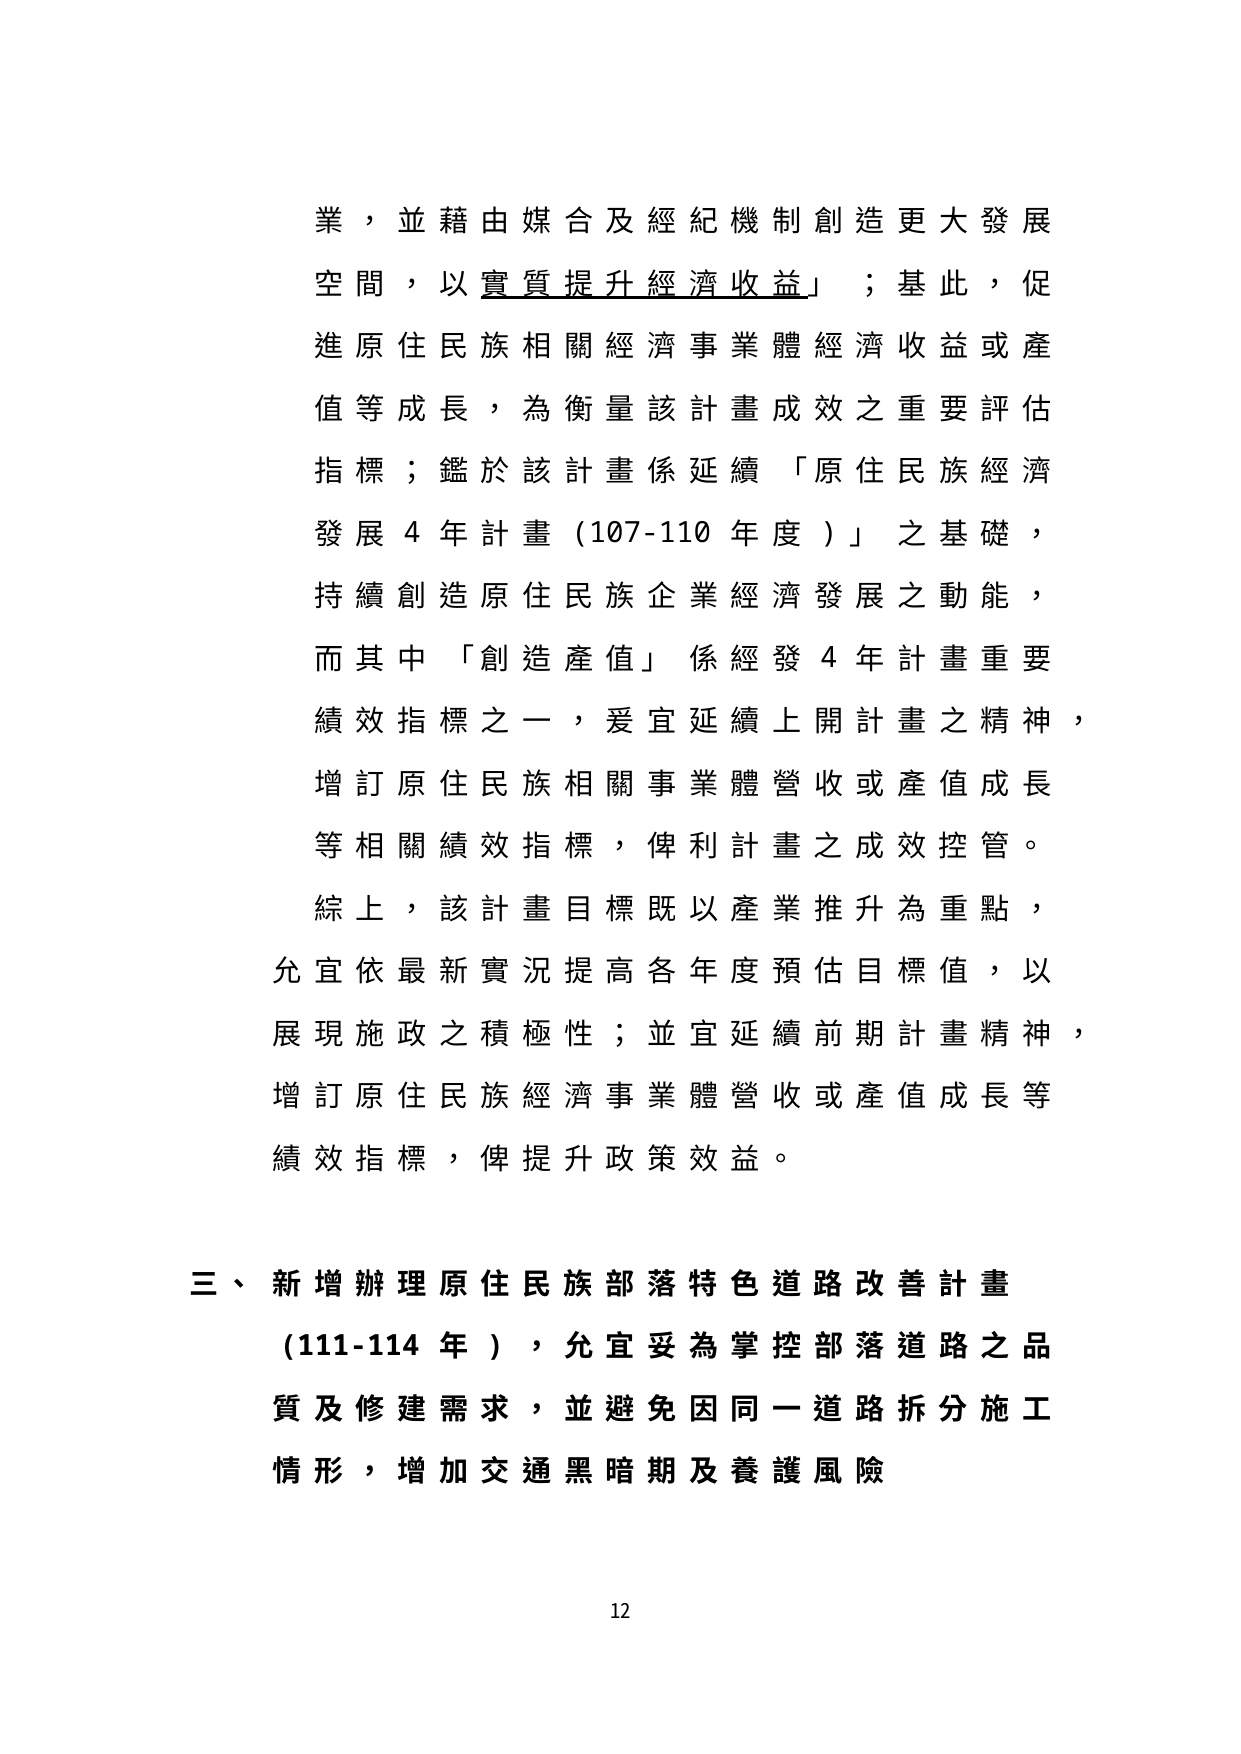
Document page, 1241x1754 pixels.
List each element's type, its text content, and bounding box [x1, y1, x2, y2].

text 綜上，該計畫目標既以產業推升為重點，允宜依最新實況提高各年度預估目標值，以展現施政之積極性；並宜延續前期計畫精神，增訂原住民族經濟事業體營收或產值成長等績效指標，俾提升政策效益。 [242, 865, 1058, 1177]
text 三、新增辦理原住民族部落特色道路改善計畫(111-114年)，允宜妥為掌控部落道路之品質及修建需求，並避免因同一道路拆分施工情形，增加交通黑暗期及養護風險 [183, 1240, 1058, 1490]
text 該計畫預期影響層面，包括：「扶植原住民族經濟事業體，包含個人創業、商號/行號及公司，以及小規模營業人、產銷班、合作社（產業類）、協會（產業類）等。」且計畫預期效果，包括「以銜接、串聯、交易、轉化，推升原住民族亮點產業，並藉由媒合及經紀機制創造更大發展空間，以實質提升經濟收益」；基此，促進原住民族相關經濟事業體經濟收益或產值等成長，為衡量該計畫成效之重要評估指標；鑑於該計畫係延續「原住民族經濟發展4年計畫(107-110年度)」之基礎，持續創造原住民族企業經濟發展之動能，而其中「創造產值」係經發4年計畫重要績效指標之一，爰宜延續上開計畫之精神，增訂原住民族相關事業體營收或產值成長等相關績效指標，俾利計畫之成效控管。 [271, 177, 1058, 865]
